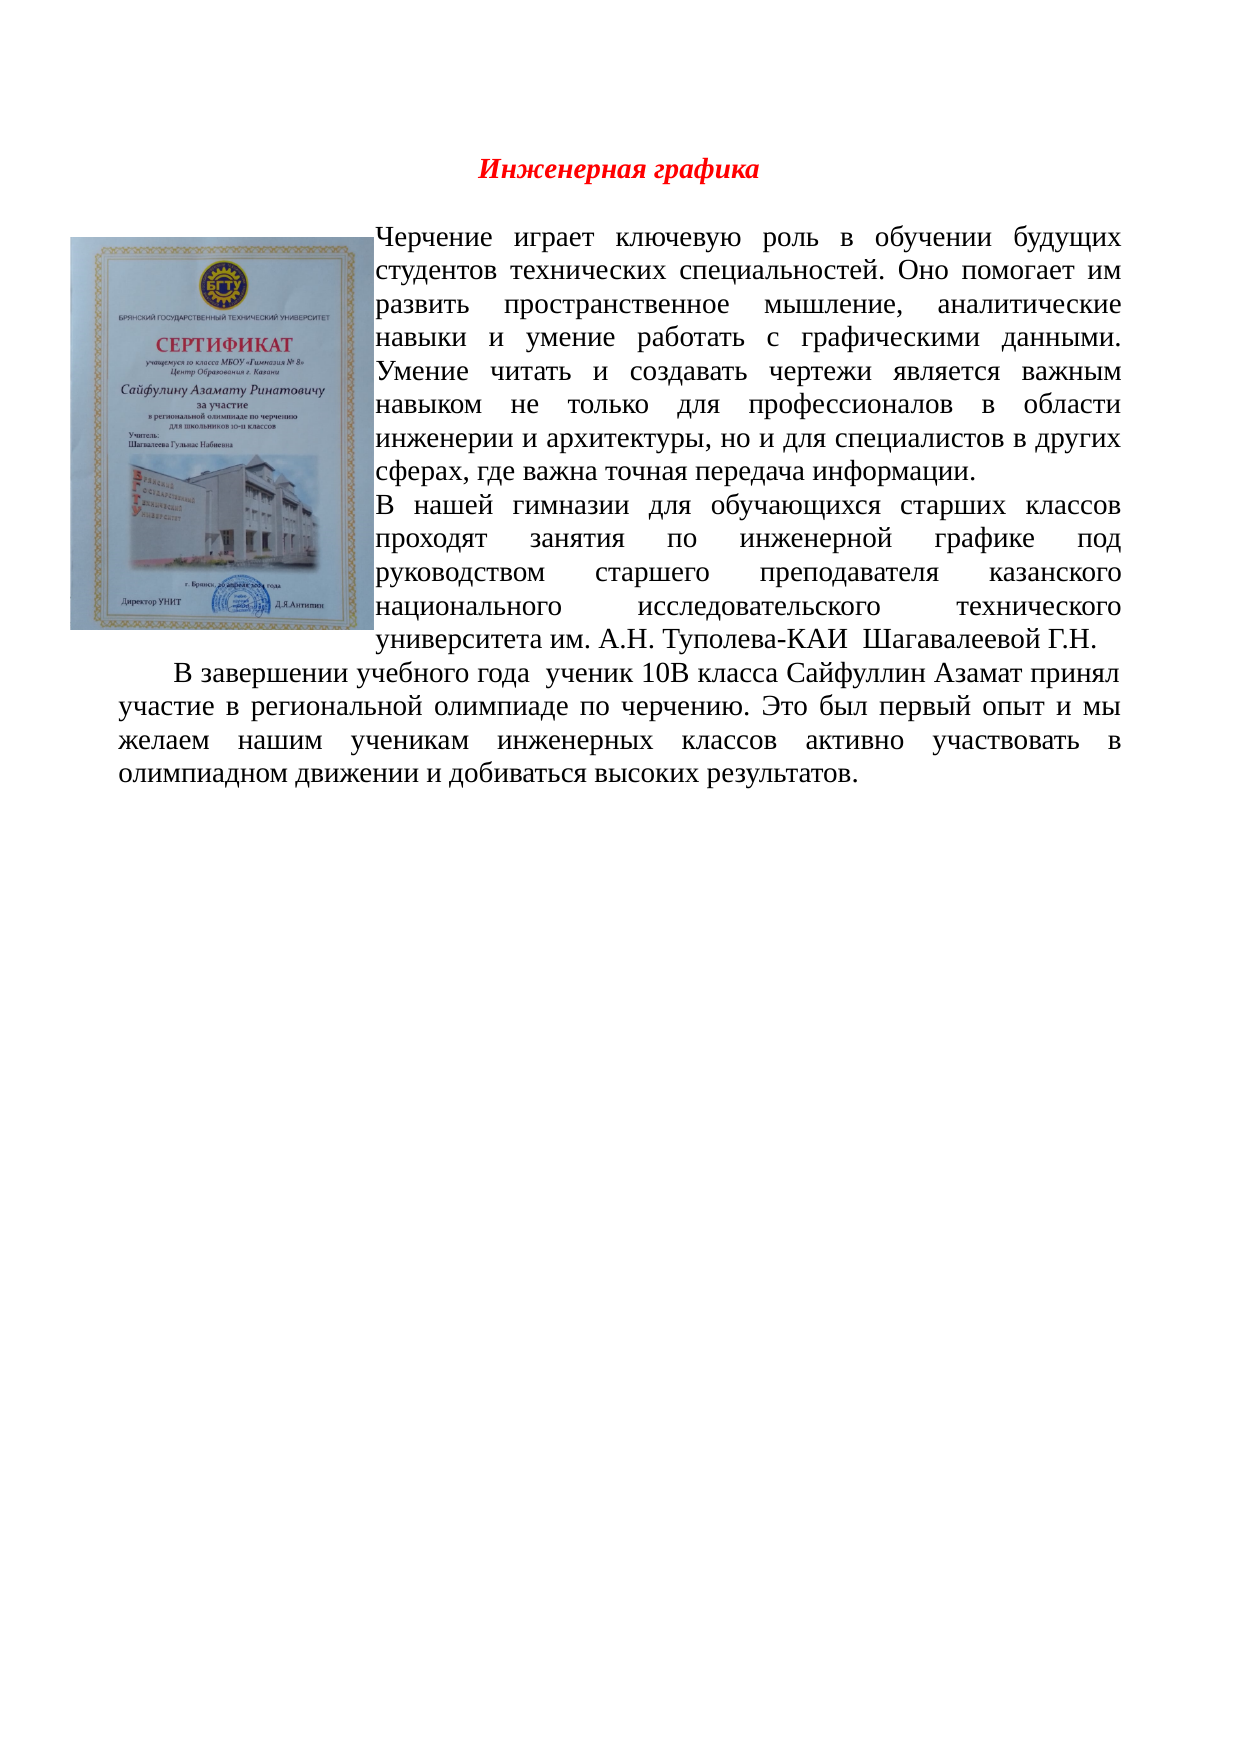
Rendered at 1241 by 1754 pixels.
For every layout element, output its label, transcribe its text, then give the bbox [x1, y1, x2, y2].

text В завершении учебного года ученик 10В класса Сайфуллин Азамат принял участие в региональной олимпиаде по черчению. Это был первый опыт и мы желаем нашим ученикам инженерных классов активно участвовать в олимпиадном движении и добиваться высоких результатов. [118, 655, 1122, 789]
text Черчение играет ключевую роль в обучении будущих студентов технических специальностей. Оно помогает им развить пространственное мышление, аналитические навыки и умение работать с графическими данными. Умение читать и создавать чертежи является важным навыком не только для профессионалов в области инженерии и архитектуры, но и для специалистов в других сферах, где важна точная передача информации. [118, 219, 1122, 487]
text В нашей гимназии для обучающихся старших классов проходят занятия по инженерной графике под руководством старшего преподавателя казанского национального исследовательского технического университета им. А.Н. Туполева-КАИ Шагавалеевой Г.Н. [118, 487, 1122, 655]
text Инженерная графика [118, 152, 1122, 185]
